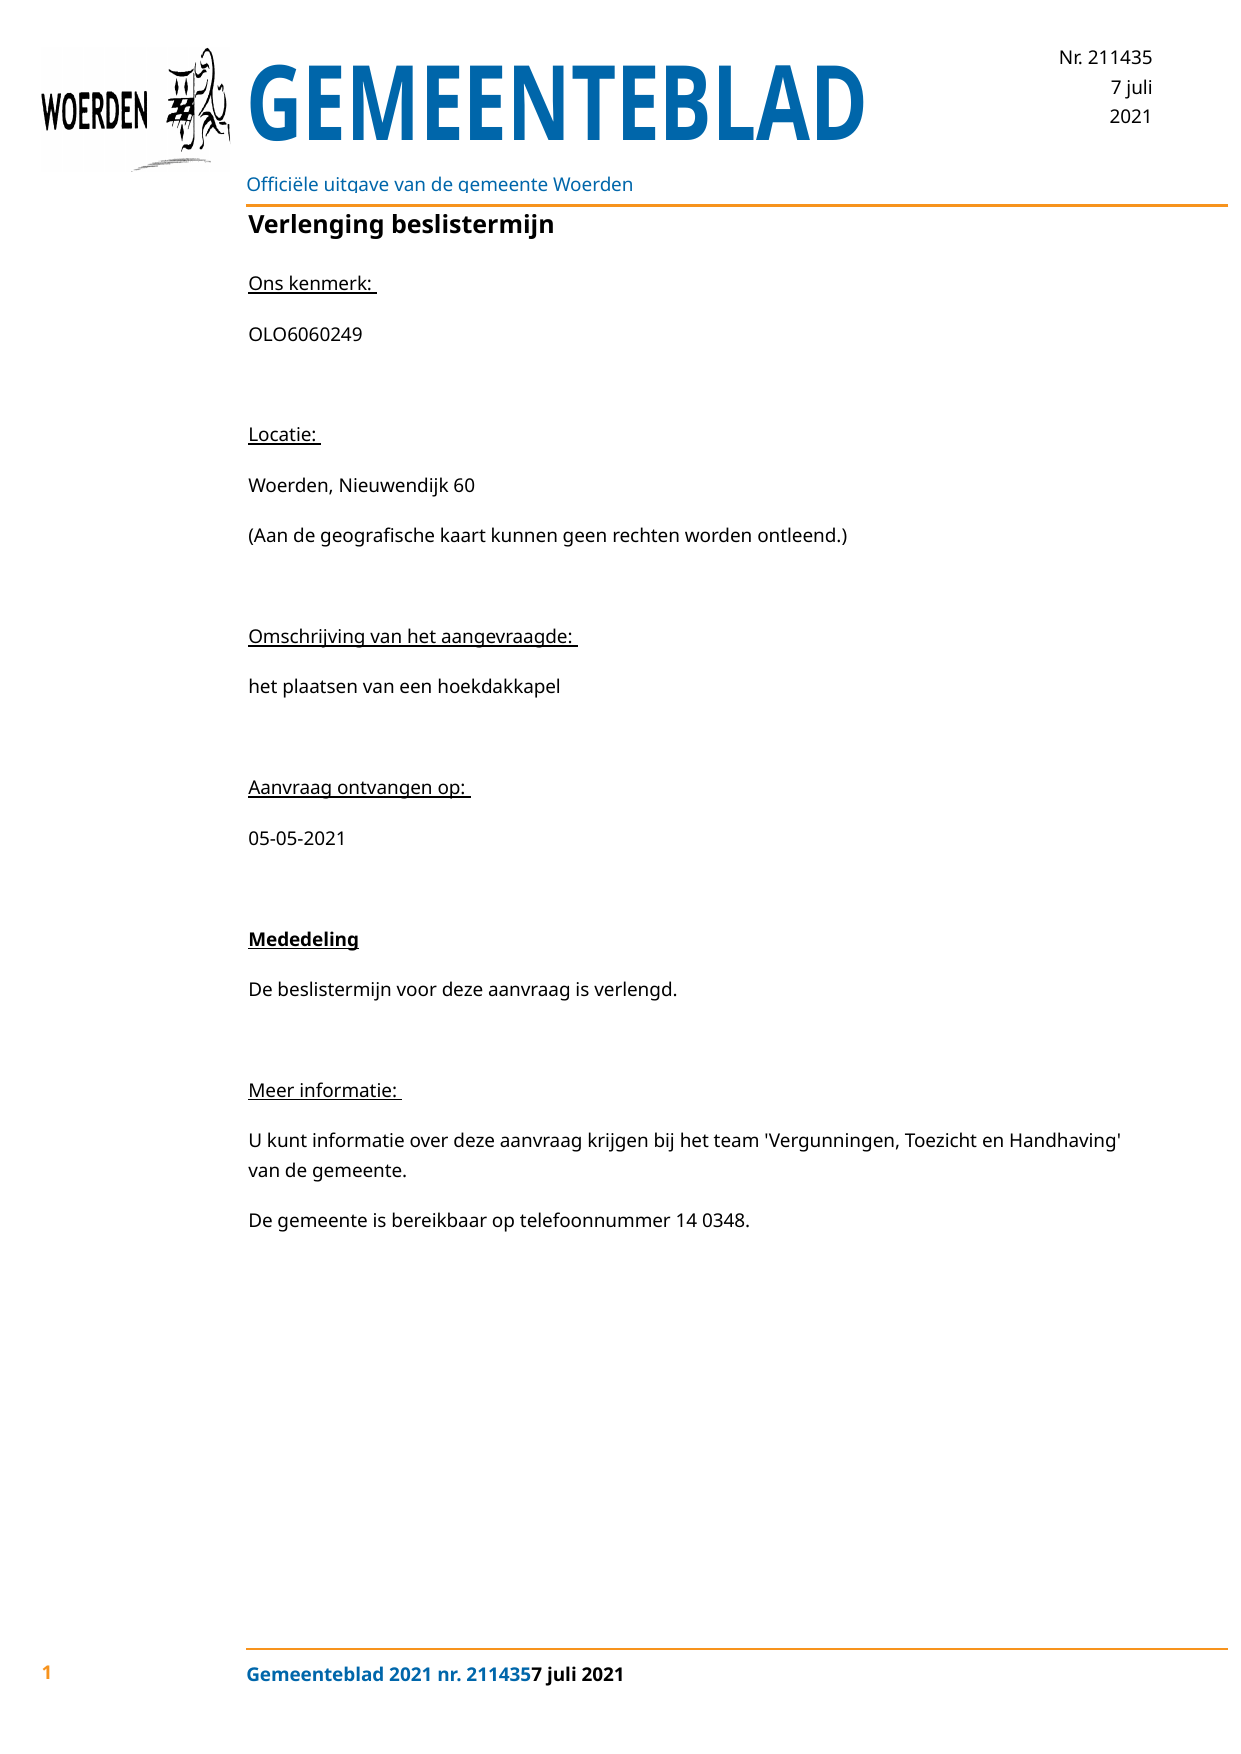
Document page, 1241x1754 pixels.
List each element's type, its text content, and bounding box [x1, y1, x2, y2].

text Locatie: [248, 422, 1152, 447]
text Verlenging beslistermijn [248, 207, 1152, 241]
text De beslistermijn voor deze aanvraag is verlengd. [248, 976, 1152, 1002]
text Meer informatie: [248, 1077, 1152, 1103]
text Ons kenmerk: [248, 270, 1152, 296]
text het plaatsen van een hoekdakkapel [248, 674, 1152, 699]
text Omschrijving van het aangevraagde: [248, 623, 1152, 649]
text U kunt informatie over deze aanvraag krijgen bij het team 'Vergunningen, Toezicht en Handhaving' van de gemeente. [248, 1127, 1152, 1183]
text De gemeente is bereikbaar op telefoonnummer 14 0348. [248, 1207, 1152, 1233]
text Mededeling [248, 926, 1152, 951]
text 05-05-2021 [248, 825, 1152, 851]
text Woerden, Nieuwendijk 60 [248, 472, 1152, 498]
picture [41, 47, 231, 172]
text OLO6060249 [248, 321, 1152, 346]
text Aanvraag ontvangen op: [248, 774, 1152, 800]
text (Aan de geografische kaart kunnen geen rechten worden ontleend.) [248, 522, 1152, 548]
